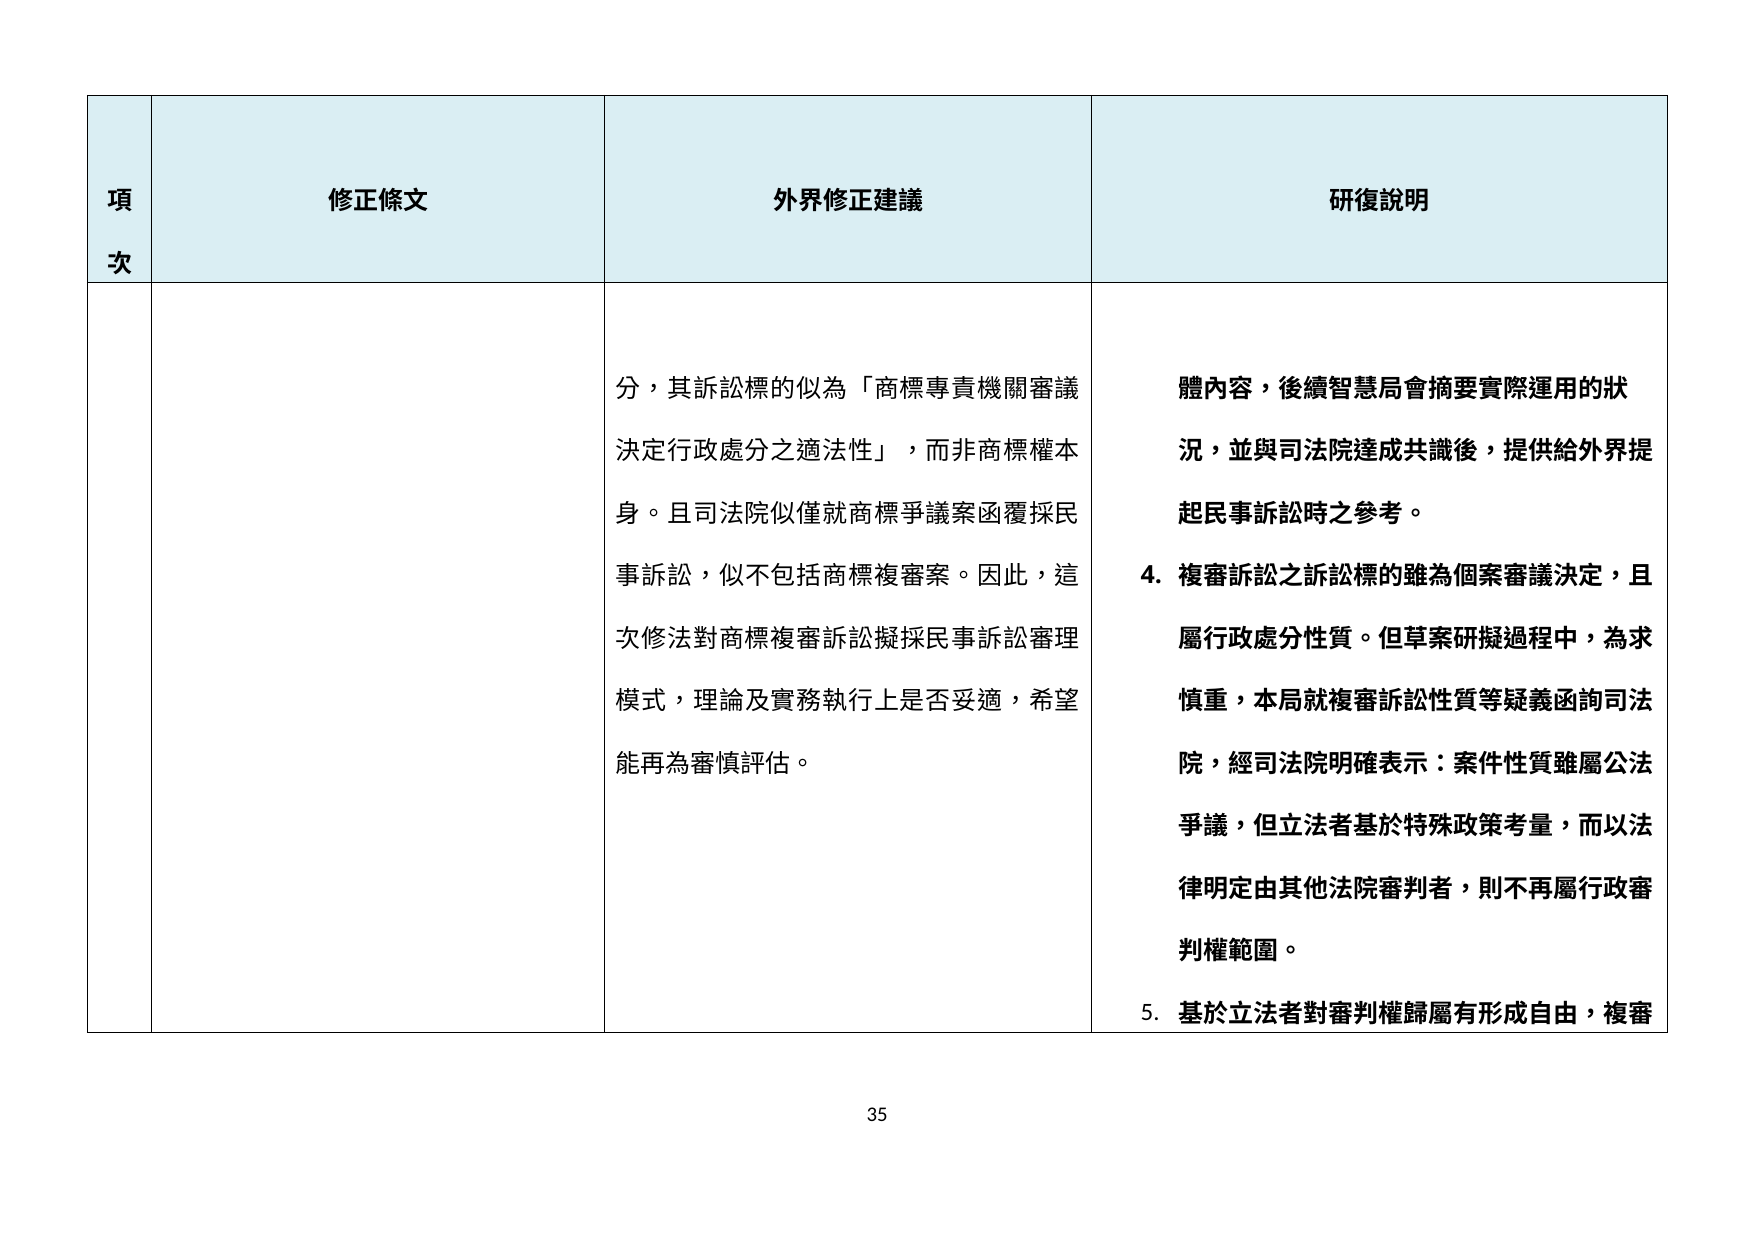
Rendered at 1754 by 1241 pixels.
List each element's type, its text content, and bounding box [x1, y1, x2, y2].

table_header 研復說明 [1092, 96, 1667, 282]
table_header 項次 [88, 96, 151, 282]
table_cell 1100125公聽會意見（黃耀霆律師） 修法後，審議決定是否為行政處分？ 若為行政處分，其作成理論上似應遵守行政程序法，其無效事由及得撤銷原因循民事途徑救濟是否可行？ 如果爭議訴訟標的並非行政處分而是專利權本身，那行政處分若有瑕疵應如何救濟？ 台北律師公會、亞洲專利代理人協會台灣總會相同意見： 商標複審程序性質上乃屬公法上之爭議。而請求法院撤銷商標專責機關之審議決定或命商標專責機關為特定內容之行政處分，其訴訟標的似為「商標專責機關審議決定行政處分之適法性」，而非商標權本身。且司法院似僅就商標爭議案函覆採民事訴訟，似不包括商標複審案。因此，這次修法對商標複審訴訟擬採民事訴訟審理模式，理論及實務執行上是否妥適，希望能再為審慎評估。 [605, 283, 1091, 1032]
table_cell [88, 283, 151, 1032]
table_header 外界修正建議 [605, 96, 1091, 282]
table_header 修正條文 [152, 96, 604, 282]
table_cell [152, 283, 604, 1032]
table_cell 審議決定仍具行政處分之性質；其與後端行民事訴訟之問題： 參考行政程序法第3條第3項第5款的私權爭執行政裁決程序的法理，行政機關對於私權爭執作決定應是可行的。作成決定後雖然會對雙方私權關係產生影響。但未必然要循訴願程序，立法例可以設計不同救濟制度，有一定的立法形成自由。 有關審議決定是否屬行政處分的問題，以德國法為例，是於行政程序法特別排除其屬行政處分而不適用；日本也有特殊規定。但考量行政程序法第3條已有排除規定，所以商標法、專利法既已有特別於行政程序法之爭議程序規定，足以達成排除行政程序法的效果。 針對審議決定，如有不服，後端訴訟設計之民事訴訟類型，應屬於形成訴訟，所以法院階段的訴訟標的仍然是權利本身。但可能會因為審議決定成立與否，變動訴之聲明的具體內容，後續智慧局會摘要實際運用的狀況，並與司法院達成共識後，提供給外界提起民事訴訟時之參考。 複審訴訟之訴訟標的雖為個案審議決定，且屬行政處分性質。但草案研擬過程中，為求慎重，本局就複審訴訟性質等疑義函詢司法院，經司法院明確表示：案件性質雖屬公法爭議，但立法者基於特殊政策考量，而以法律明定由其他法院審判者，則不再屬行政審判權範圍。 基於立法者對審判權歸屬有形成自由，複審案部分，為避免與爭議案因終審法院不同可能產生的裁判歧異，如立法考量宜採民事訴訟，終審法院為最高法院，應無窒礙難行之處。因此，複審訴訟規劃採取民事訴訟程序，並考量其公法爭議性質，再於草案第67條之6至第67條之8訂定特別規定，以資明確。 [1092, 283, 1667, 1032]
